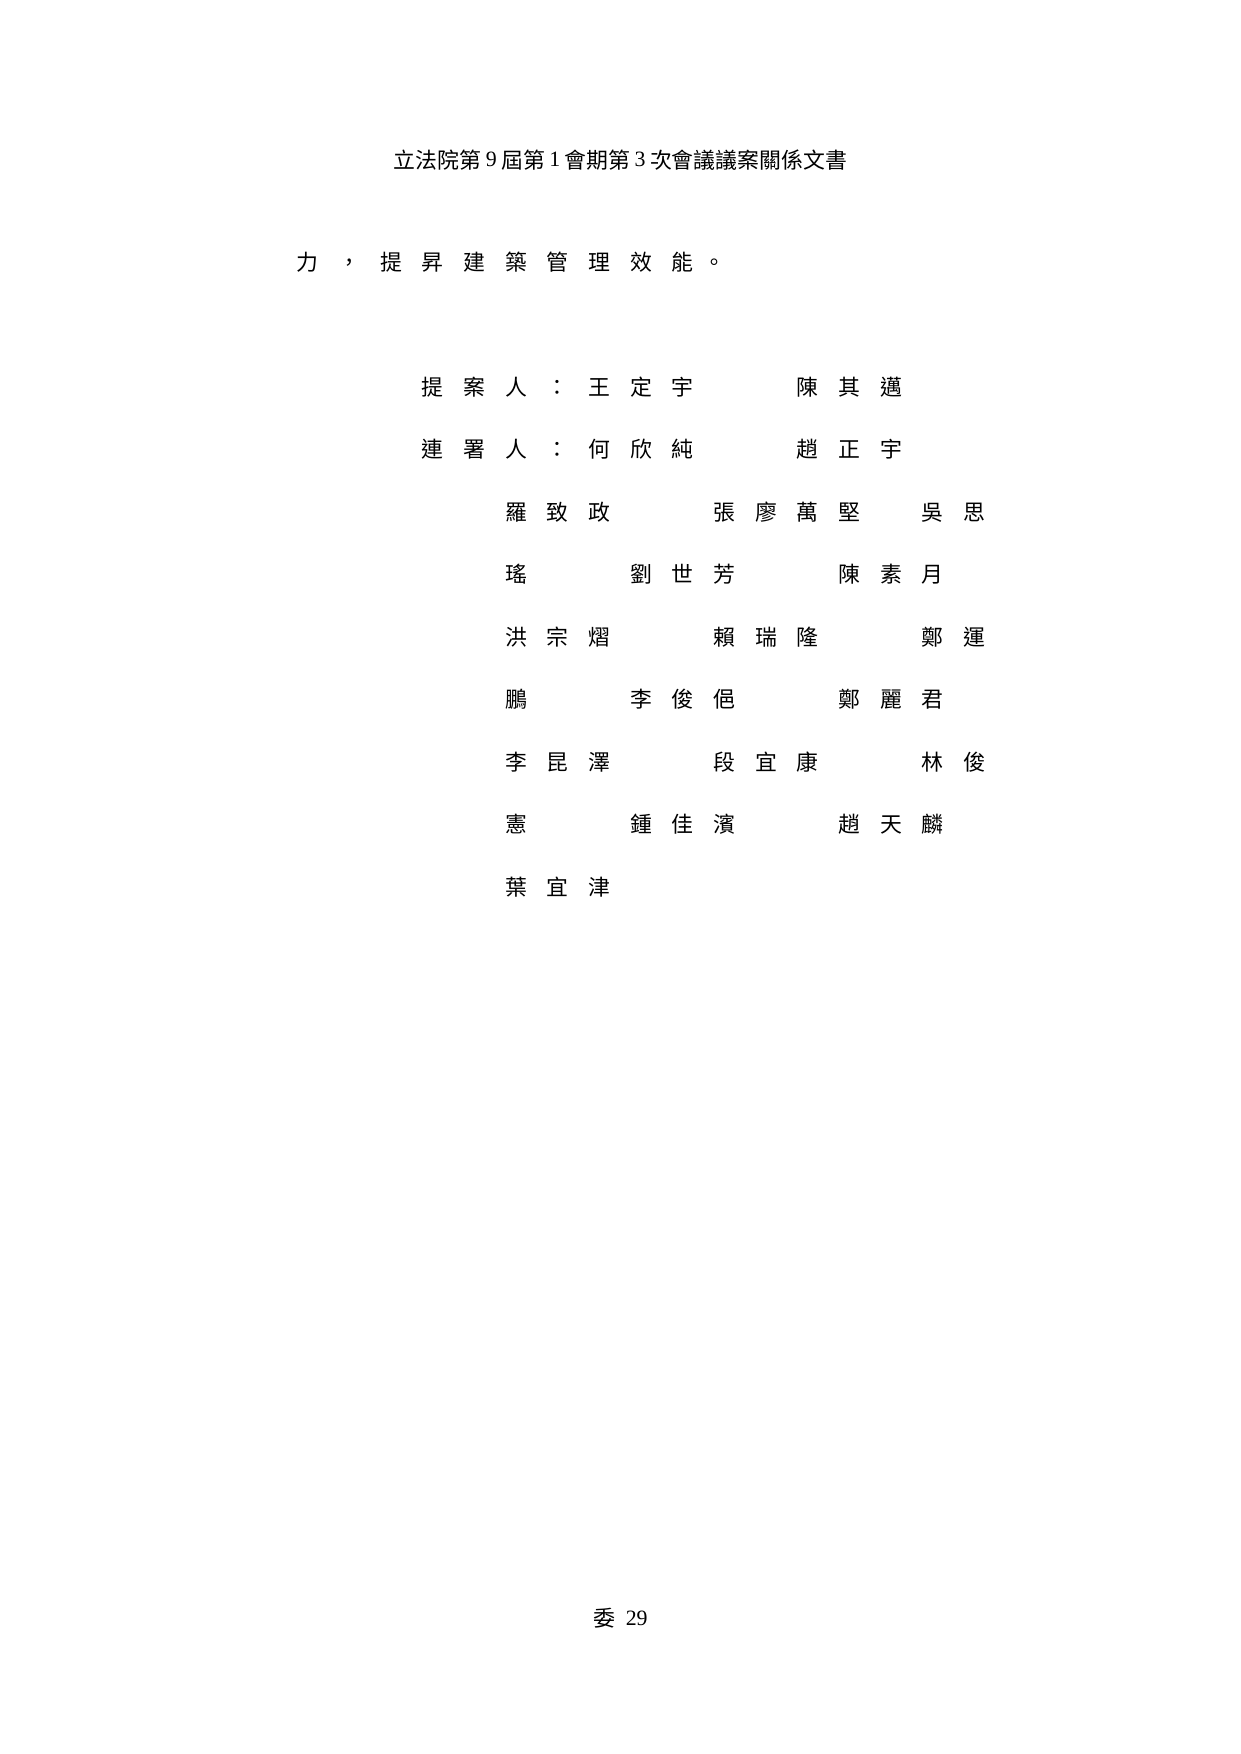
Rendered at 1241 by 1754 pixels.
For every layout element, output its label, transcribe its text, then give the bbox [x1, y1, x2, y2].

text 連署人：何欣純 趙正宇 羅致政 張廖萬堅 吳思瑤 劉世芳 陳素月 洪宗熠 賴瑞隆 鄭運鵬 李俊俋 鄭麗君 李昆澤 段宜康 林俊憲 鍾佳濱 趙天麟 葉宜津 [403, 406, 1012, 906]
text 提案人：王定宇 陳其邁 [403, 344, 1012, 406]
text 力，提昇建築管理效能。 [228, 219, 1078, 281]
